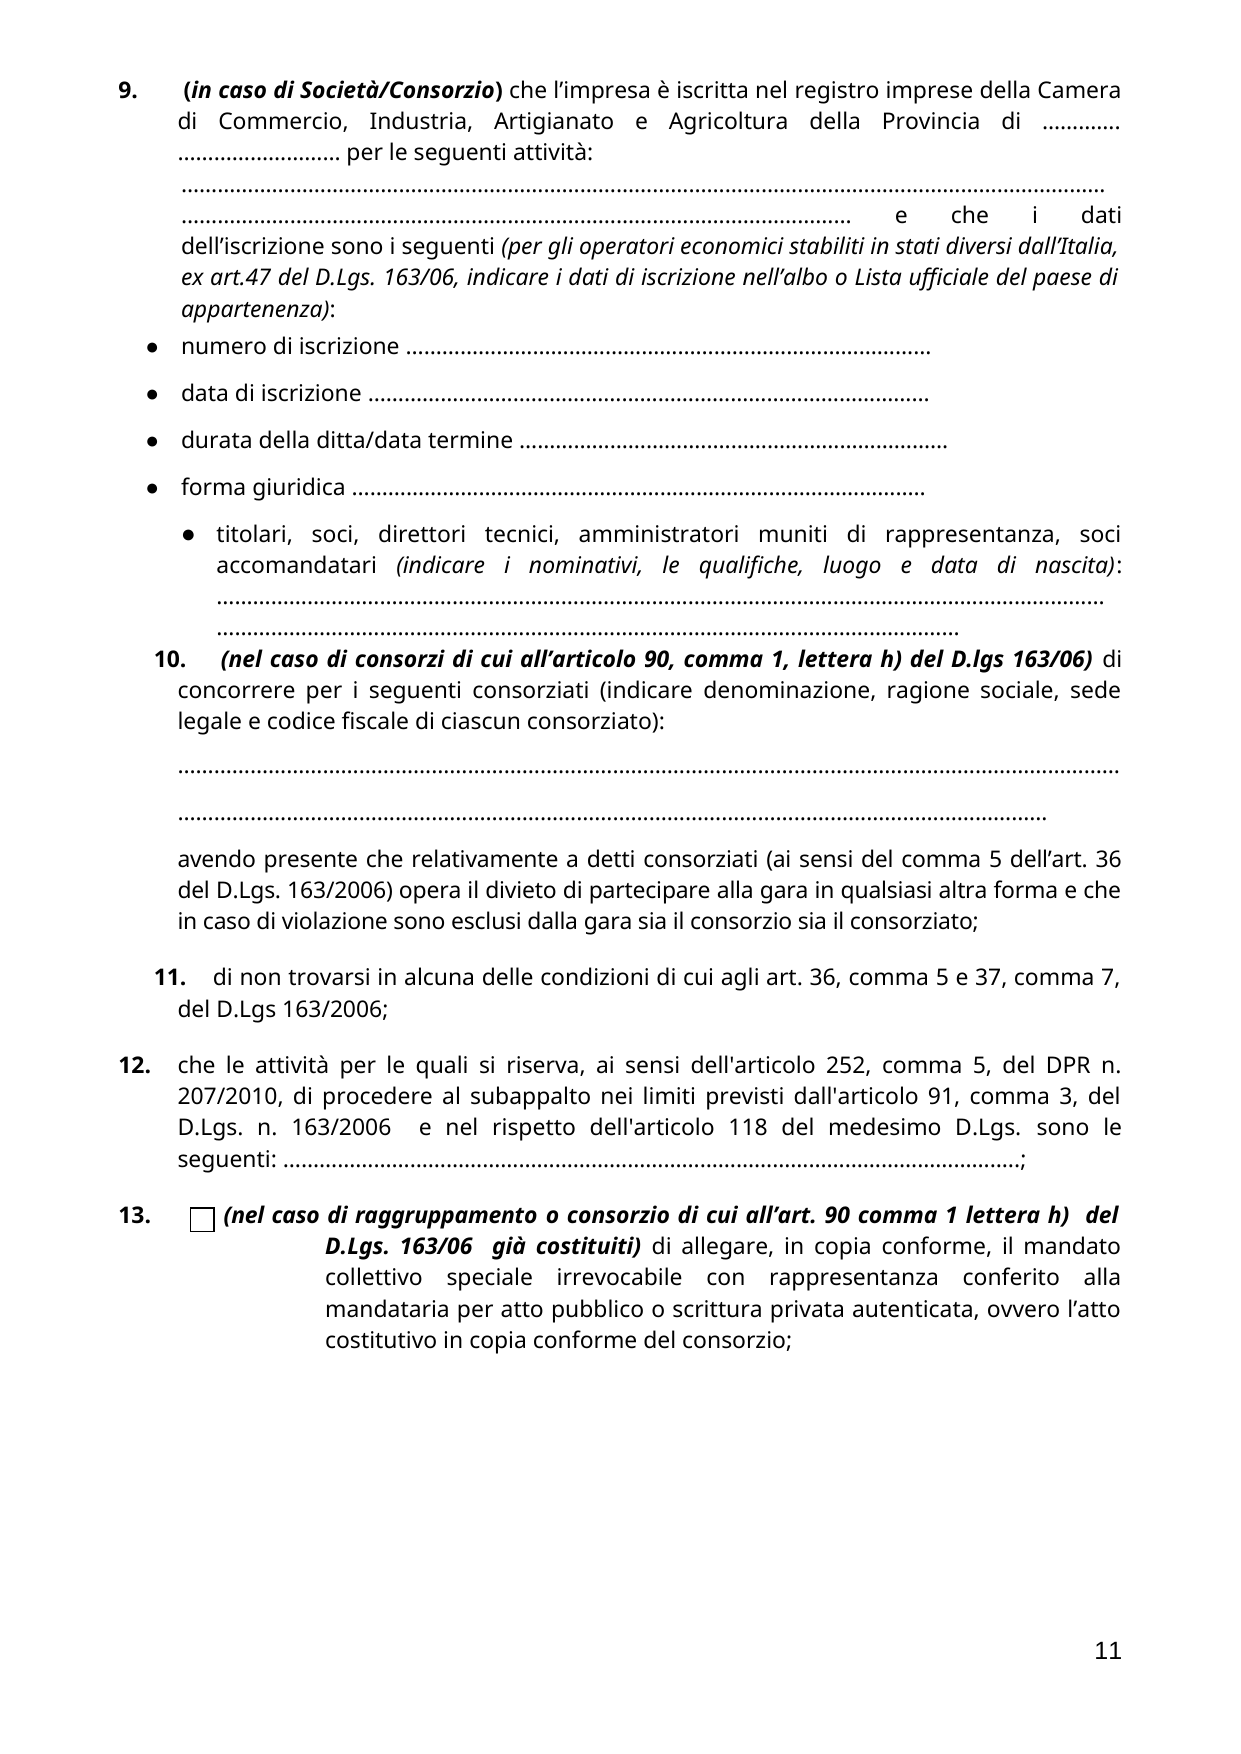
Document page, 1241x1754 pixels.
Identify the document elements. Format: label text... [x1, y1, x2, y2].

list forma giuridica ………………………………………………………………………………….. [145, 471, 1122, 502]
list titolari, soci, direttori tecnici, amministratori muniti di rappresentanza, soci accomandatari (indicare i nominativi, le qualifiche, luogo e data di nascita):……………………………………………………………………………………………………………………………………………………………………………………………………………………………………………… [181, 517, 1122, 642]
list data di iscrizione ………………………………………………………………………………… [145, 377, 1122, 408]
text ………………………………………………………………………………………………………………………………………………………………………………………………………………………………………… e che i dati dell’iscrizione sono i seguenti (per gli operatori economici stabiliti in stati diversi dall’Italia, ex art.47 del D.Lgs. 163/06, indicare i dati di iscrizione nell’albo o Lista ufficiale del paese di appartenenza): [181, 167, 1122, 324]
list di non trovarsi in alcuna delle condizioni di cui agli art. 36, comma 5 e 37, comma 7, del D.Lgs 163/2006; [118, 961, 1122, 1024]
text ………………………………………………………………………………………………………………………………………………………………………………………………………………………………………………………………………… [177, 749, 1122, 827]
list durata della ditta/data termine …………………………..………………………………… [145, 424, 1122, 455]
list (nel caso di raggruppamento o consorzio di cui all’art. 90 comma 1 lettera h) del D.Lgs. 163/06 già costituiti) di allegare, in copia conforme, il mandato collettivo speciale irrevocabile con rappresentanza conferito alla mandataria per atto pubblico o scrittura privata autenticata, ovvero l’atto costitutivo in copia conforme del consorzio; [118, 1199, 1122, 1355]
list numero di iscrizione …………………………………………………………………………… [145, 330, 1122, 361]
list (nel caso di consorzi di cui all’articolo 90, comma 1, lettera h) del D.lgs 163/06) di concorrere per i seguenti consorziati (indicare denominazione, ragione sociale, sede legale e codice fiscale di ciascun consorziato): [118, 642, 1122, 736]
list (in caso di Società/Consorzio) che l’impresa è iscritta nel registro imprese della Camera di Commercio, Industria, Artigianato e Agricoltura della Provincia di ………….……………………… per le seguenti attività: [118, 74, 1122, 167]
list che le attività per le quali si riserva, ai sensi dell'articolo 252, comma 5, del DPR n. 207/2010, di procedere al subappalto nei limiti previsti dall'articolo 91, comma 3, del D.Lgs. n. 163/2006 e nel rispetto dell'articolo 118 del medesimo D.Lgs. sono le seguenti: …………………………………………………………………………………………………………..; [118, 1049, 1122, 1174]
text avendo presente che relativamente a detti consorziati (ai sensi del comma 5 dell’art. 36 del D.Lgs. 163/2006) opera il divieto di partecipare alla gara in qualsiasi altra forma e che in caso di violazione sono esclusi dalla gara sia il consorzio sia il consorziato; [177, 842, 1122, 936]
